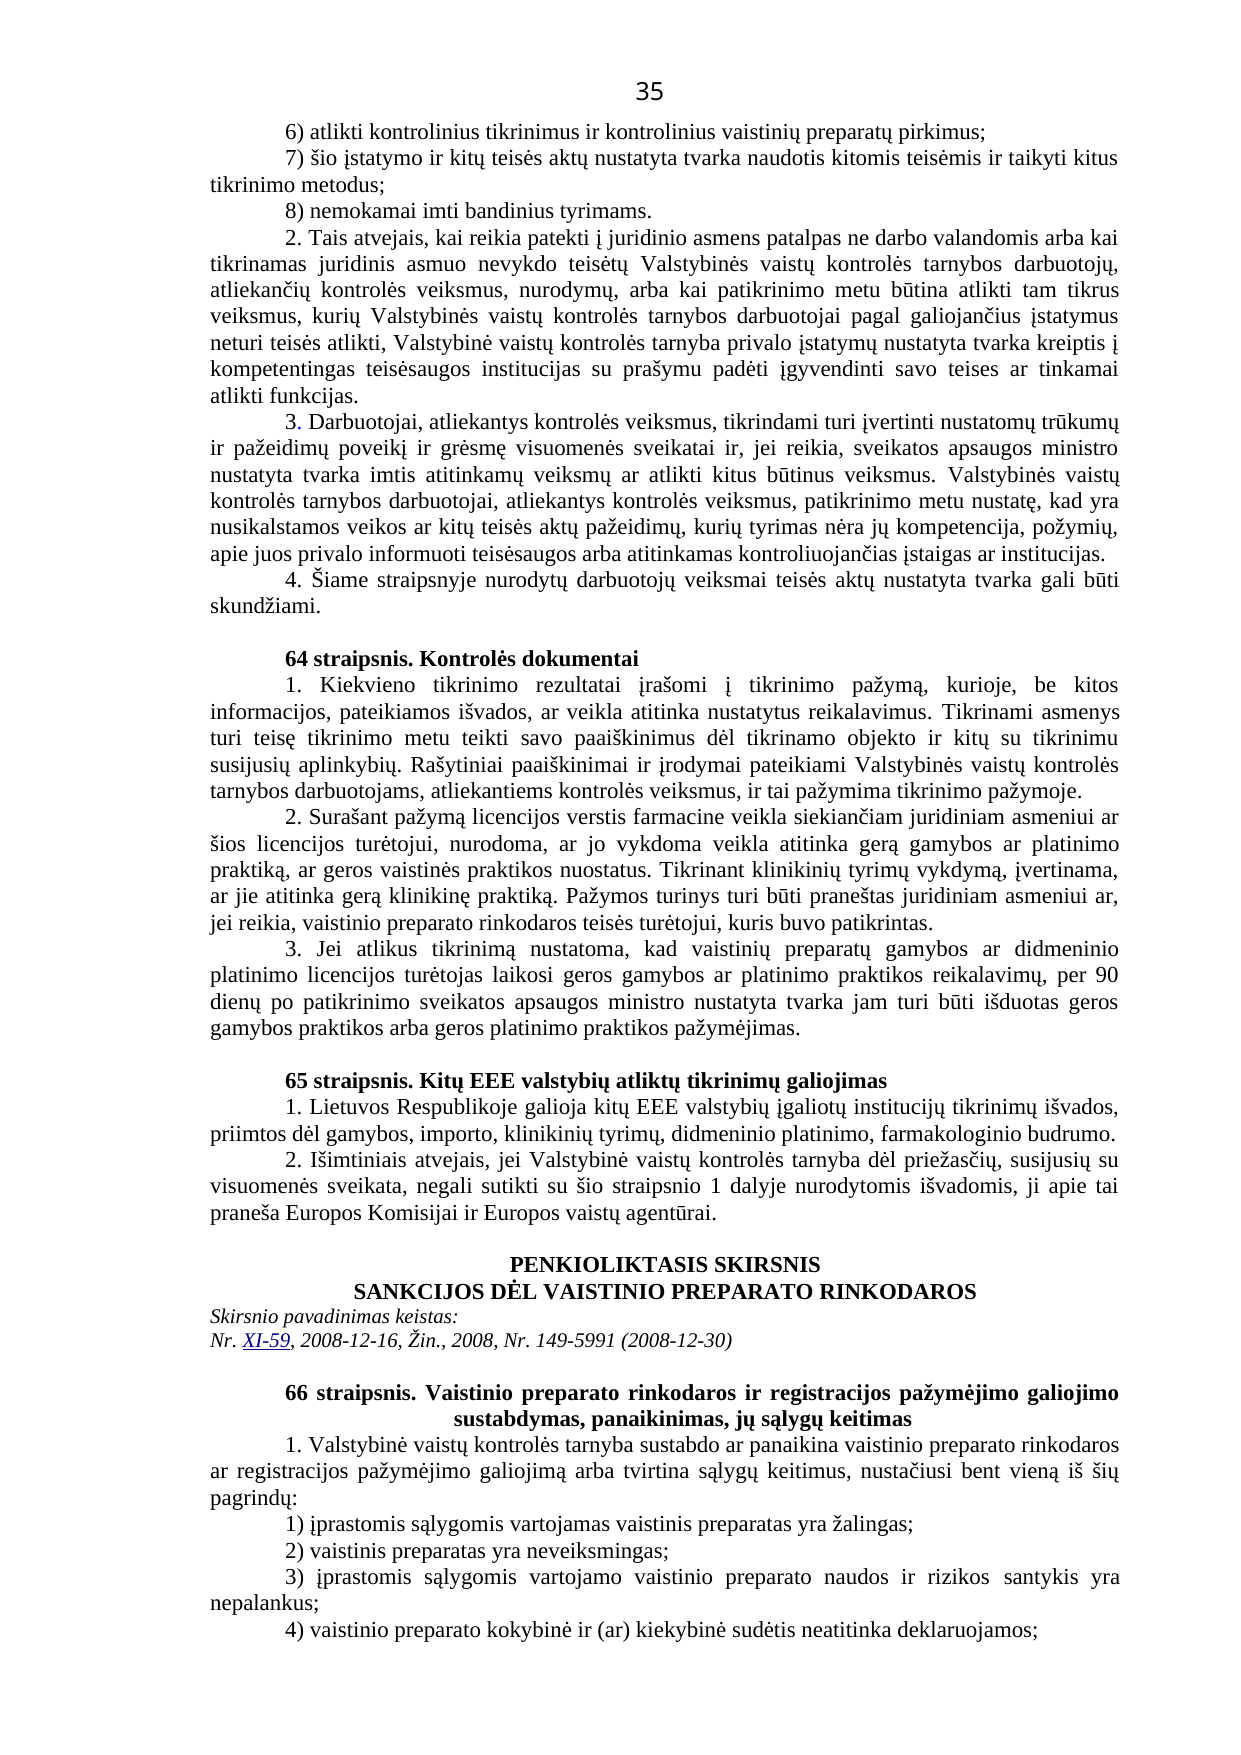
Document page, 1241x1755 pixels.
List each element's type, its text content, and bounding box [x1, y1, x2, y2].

text 1. Kiekvieno tikrinimo rezultatai įrašomi į tikrinimo pažymą, kurioje, be kitos informacijos, pateikiamos išvados, ar veikla atitinka nustatytus reikalavimus. Tikrinami asmenys turi teisę tikrinimo metu teikti savo paaiškinimus dėl tikrinamo objekto ir kitų su tikrinimu susijusių aplinkybių. Rašytiniai paaiškinimai ir įrodymai pateikiami Valstybinės vaistų kontrolės tarnybos darbuotojams, atliekantiems kontrolės veiksmus, ir tai pažymima tikrinimo pažymoje. [210, 672, 1120, 803]
text 3. Darbuotojai, atliekantys kontrolės veiksmus, tikrindami turi įvertinti nustatomų trūkumų ir pažeidimų poveikį ir grėsmę visuomenės sveikatai ir, jei reikia, sveikatos apsaugos ministro nustatyta tvarka imtis atitinkamų veiksmų ar atlikti kitus būtinus veiksmus. Valstybinės vaistų kontrolės tarnybos darbuotojai, atliekantys kontrolės veiksmus, patikrinimo metu nustatę, kad yra nusikalstamos veikos ar kitų teisės aktų pažeidimų, kurių tyrimas nėra jų kompetencija, požymių, apie juos privalo informuoti teisėsaugos arba atitinkamas kontroliuojančias įstaigas ar institucijas. [210, 408, 1120, 566]
text 3) įprastomis sąlygomis vartojamo vaistinio preparato naudos ir rizikos santykis yra nepalankus; [210, 1563, 1120, 1616]
text 2) vaistinis preparatas yra neveiksmingas; [210, 1537, 1120, 1563]
text 6) atlikti kontrolinius tikrinimus ir kontrolinius vaistinių preparatų pirkimus; [210, 118, 1120, 144]
text 1) įprastomis sąlygomis vartojamas vaistinis preparatas yra žalingas; [210, 1510, 1120, 1537]
text 2. Tais atvejais, kai reikia patekti į juridinio asmens patalpas ne darbo valandomis arba kai tikrinamas juridinis asmuo nevykdo teisėtų Valstybinės vaistų kontrolės tarnybos darbuotojų, atliekančių kontrolės veiksmus, nurodymų, arba kai patikrinimo metu būtina atlikti tam tikrus veiksmus, kurių Valstybinės vaistų kontrolės tarnybos darbuotojai pagal galiojančius įstatymus neturi teisės atlikti, Valstybinė vaistų kontrolės tarnyba privalo įstatymų nustatyta tvarka kreiptis į kompetentingas teisėsaugos institucijas su prašymu padėti įgyvendinti savo teises ar tinkamai atlikti funkcijas. [210, 223, 1120, 408]
text 8) nemokamai imti bandinius tyrimams. [210, 197, 1120, 223]
text 64 straipsnis. Kontrolės dokumentai [210, 645, 1120, 672]
text 66 straipsnis. Vaistinio preparato rinkodaros ir registracijos pažymėjimo galiojimo sustabdymas, panaikinimas, jų sąlygų keitimas [285, 1378, 1120, 1431]
text Nr. XI-59, 2008-12-16, Žin., 2008, Nr. 149-5991 (2008-12-30) [210, 1328, 1120, 1352]
text 3. Jei atlikus tikrinimą nustatoma, kad vaistinių preparatų gamybos ar didmeninio platinimo licencijos turėtojas laikosi geros gamybos ar platinimo praktikos reikalavimų, per 90 dienų po patikrinimo sveikatos apsaugos ministro nustatyta tvarka jam turi būti išduotas geros gamybos praktikos arba geros platinimo praktikos pažymėjimas. [210, 935, 1120, 1041]
text Skirsnio pavadinimas keistas: [210, 1304, 1120, 1328]
text 4) vaistinio preparato kokybinė ir (ar) kiekybinė sudėtis neatitinka deklaruojamos; [210, 1616, 1120, 1642]
text SANKCIJOS DĖL VAISTINIO PREPARATO RINKODAROS [210, 1278, 1120, 1304]
subtitle 1. Valstybinė vaistų kontrolės tarnyba sustabdo ar panaikina vaistinio preparato rinkodaros ar registracijos pažymėjimo galiojimą arba tvirtina sąlygų keitimus, nustačiusi bent vieną iš šių pagrindų: [210, 1431, 1120, 1510]
text 4. Šiame straipsnyje nurodytų darbuotojų veiksmai teisės aktų nustatyta tvarka gali būti skundžiami. [210, 566, 1120, 619]
text 2. Surašant pažymą licencijos verstis farmacine veikla siekiančiam juridiniam asmeniui ar šios licencijos turėtojui, nurodoma, ar jo vykdoma veikla atitinka gerą gamybos ar platinimo praktiką, ar geros vaistinės praktikos nuostatus. Tikrinant klinikinių tyrimų vykdymą, įvertinama, ar jie atitinka gerą klinikinę praktiką. Pažymos turinys turi būti praneštas juridiniam asmeniui ar, jei reikia, vaistinio preparato rinkodaros teisės turėtojui, kuris buvo patikrintas. [210, 803, 1120, 935]
text PENKIOLIKTASIS SKIRSNIS [210, 1251, 1120, 1278]
text 65 straipsnis. Kitų EEE valstybių atliktų tikrinimų galiojimas [210, 1067, 1120, 1093]
text 2. Išimtiniais atvejais, jei Valstybinė vaistų kontrolės tarnyba dėl priežasčių, susijusių su visuomenės sveikata, negali sutikti su šio straipsnio 1 dalyje nurodytomis išvadomis, ji apie tai praneša Europos Komisijai ir Europos vaistų agentūrai. [210, 1146, 1120, 1225]
text 7) šio įstatymo ir kitų teisės aktų nustatyta tvarka naudotis kitomis teisėmis ir taikyti kitus tikrinimo metodus; [210, 144, 1120, 197]
text 1. Lietuvos Respublikoje galioja kitų EEE valstybių įgaliotų institucijų tikrinimų išvados, priimtos dėl gamybos, importo, klinikinių tyrimų, didmeninio platinimo, farmakologinio budrumo. [210, 1093, 1120, 1146]
